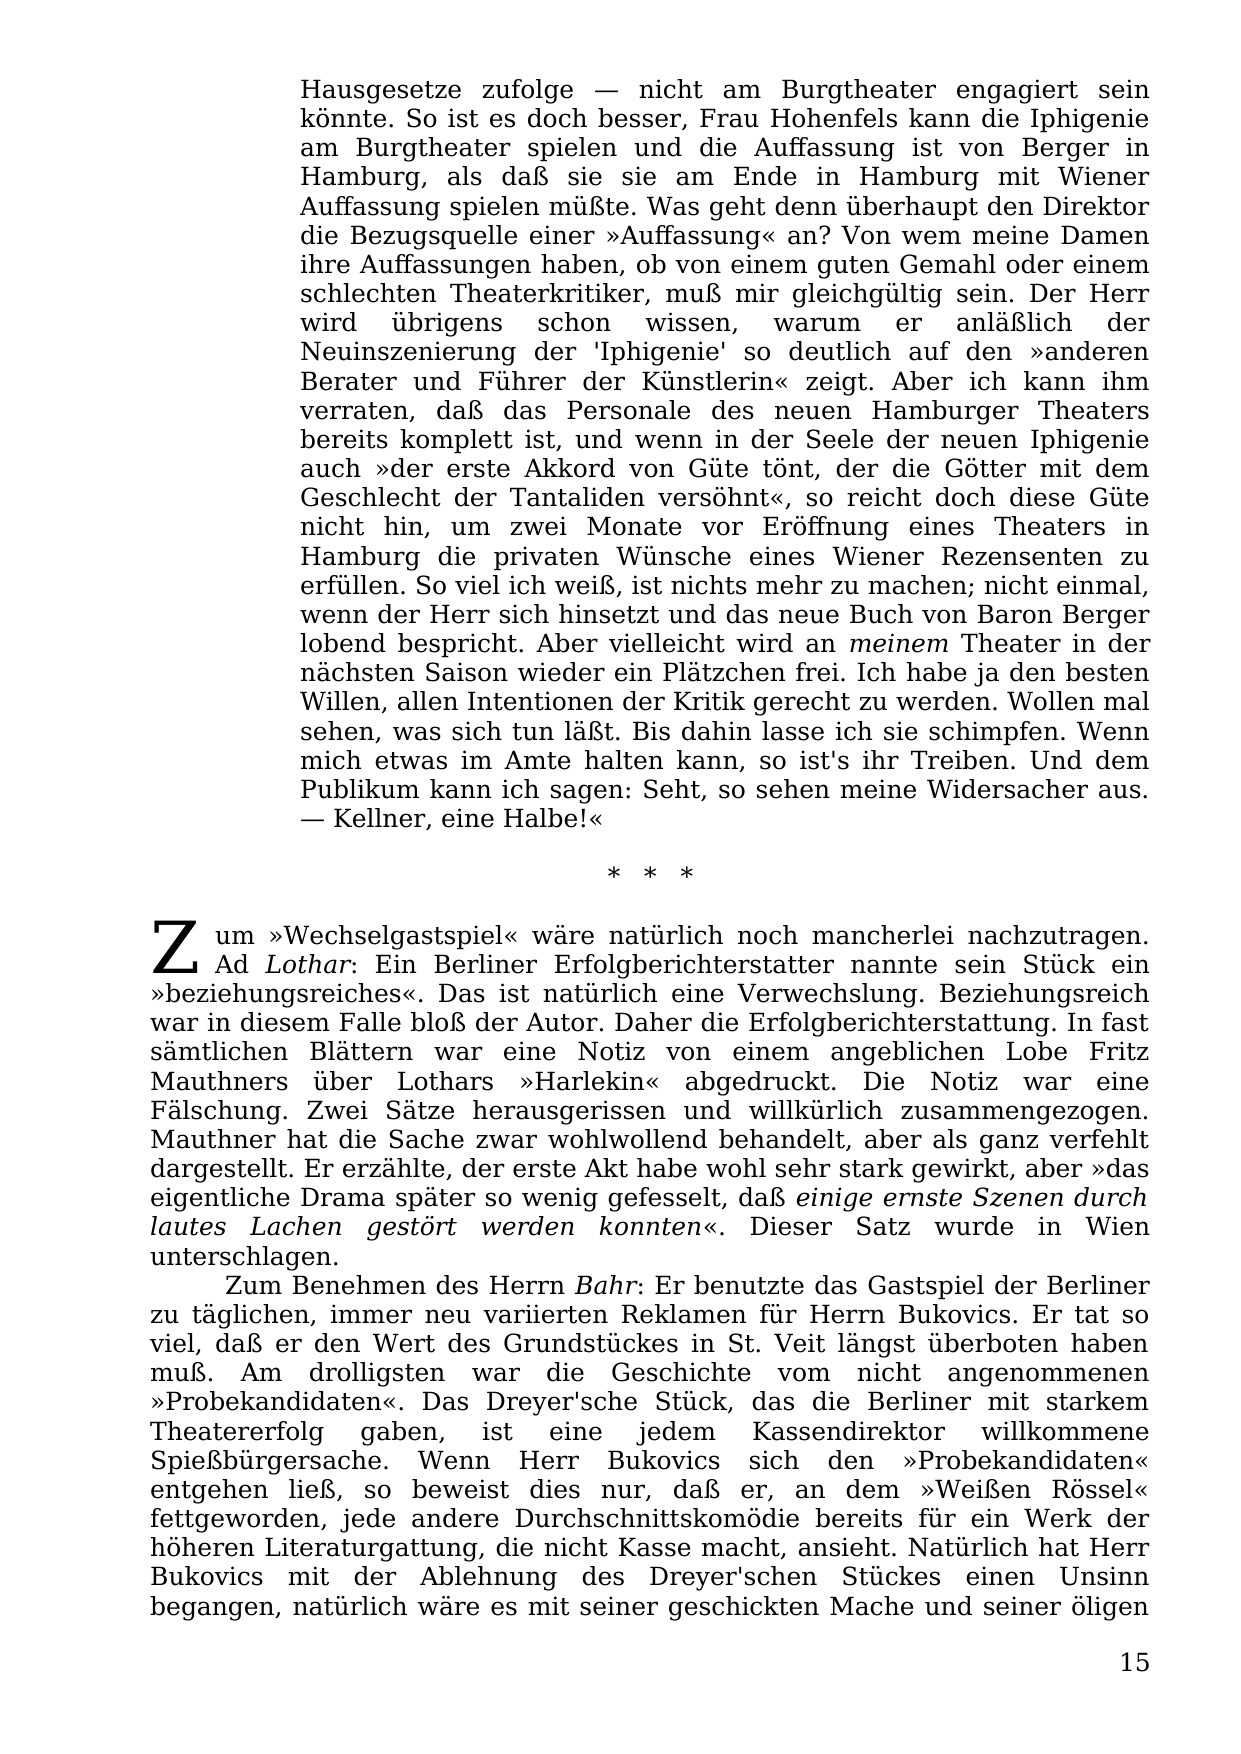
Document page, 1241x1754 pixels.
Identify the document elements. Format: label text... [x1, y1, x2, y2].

text Hausgesetze zufolge — nicht am Burgtheater engagiert sein könnte. So ist es doch besser, Frau Hohenfels kann die Iphigenie am Burgtheater spielen und die Auffassung ist von Berger in Hamburg, als daß sie sie am Ende in Hamburg mit Wiener Auffassung spielen müßte. Was geht denn überhaupt den Direktor die Bezugsquelle einer »Auffassung« an? Von wem meine Damen ihre Auffassungen haben, ob von einem guten Gemahl oder einem schlechten Theaterkritiker, muß mir gleichgültig sein. Der Herr wird übrigens schon wissen, warum er anläßlich der Neuinszenierung der 'Iphigenie' so deutlich auf den »anderen Berater und Führer der Künstlerin« zeigt. Aber ich kann ihm verraten, daß das Personale des neuen Hamburger Theaters bereits komplett ist, und wenn in der Seele der neuen Iphigenie auch »der erste Akkord von Güte tönt, der die Götter mit dem Geschlecht der Tantaliden versöhnt«, so reicht doch diese Güte nicht hin, um zwei Monate vor Eröffnung eines Theaters in Hamburg die privaten Wünsche eines Wiener Rezensenten zu erfüllen. So viel ich weiß, ist nichts mehr zu machen; nicht einmal, wenn der Herr sich hinsetzt und das neue Buch von Baron Berger lobend bespricht. Aber vielleicht wird an meinem Theater in der nächsten Saison wieder ein Plätzchen frei. Ich habe ja den besten Willen, allen Intentionen der Kritik gerecht zu werden. Wollen mal sehen, was sich tun läßt. Bis dahin lasse ich sie schimpfen. Wenn mich etwas im Amte halten kann, so ist's ihr Treiben. Und dem Publikum kann ich sagen: Seht, so sehen meine Widersacher aus. — Kellner, eine Halbe!« [300, 75, 1151, 833]
text Zum Benehmen des Herrn Bahr: Er benutzte das Gastspiel der Berliner zu täglichen, immer neu variierten Reklamen für Herrn Bukovics. Er tat so viel, daß er den Wert des Grundstückes in St. Veit längst überboten haben muß. Am drolligsten war die Geschichte vom nicht angenommenen »Probekandidaten«. Das Dreyer'sche Stück, das die Berliner mit starkem Theatererfolg gaben, ist eine jedem Kassendirektor willkommene Spießbürgersache. Wenn Herr Bukovics sich den »Probekandidaten« entgehen ließ, so beweist dies nur, daß er, an dem »Weißen Rössel« fettgeworden, jede andere Durchschnittskomödie bereits für ein Werk der höheren Literaturgattung, die nicht Kasse macht, ansieht. Natürlich hat Herr Bukovics mit der Ablehnung des Dreyer'schen Stückes einen Unsinn begangen, natürlich wäre es mit seiner geschickten Mache und seiner öligen [150, 1271, 1151, 1621]
text Zum »Wechselgastspiel« wäre natürlich noch mancherlei nachzutragen. Ad Lothar: Ein Berliner Erfolgberichterstatter nannte sein Stück ein »beziehungsreiches«. Das ist natürlich eine Verwechslung. Beziehungsreich war in diesem Falle bloß der Autor. Daher die Erfolgberichterstattung. In fast sämtlichen Blättern war eine Notiz von einem angeblichen Lobe Fritz Mauthners über Lothars »Harlekin« abgedruckt. Die Notiz war eine Fälschung. Zwei Sätze herausgerissen und willkürlich zusammengezogen. Mauthner hat die Sache zwar wohlwollend behandelt, aber als ganz verfehlt dargestellt. Er erzählte, der erste Akt habe wohl sehr stark gewirkt, aber »das eigentliche Drama später so wenig gefesselt, daß einige ernste Szenen durch lautes Lachen gestört werden konnten«. Dieser Satz wurde in Wien unterschlagen. [150, 921, 1151, 1271]
text * * * [150, 862, 1151, 892]
